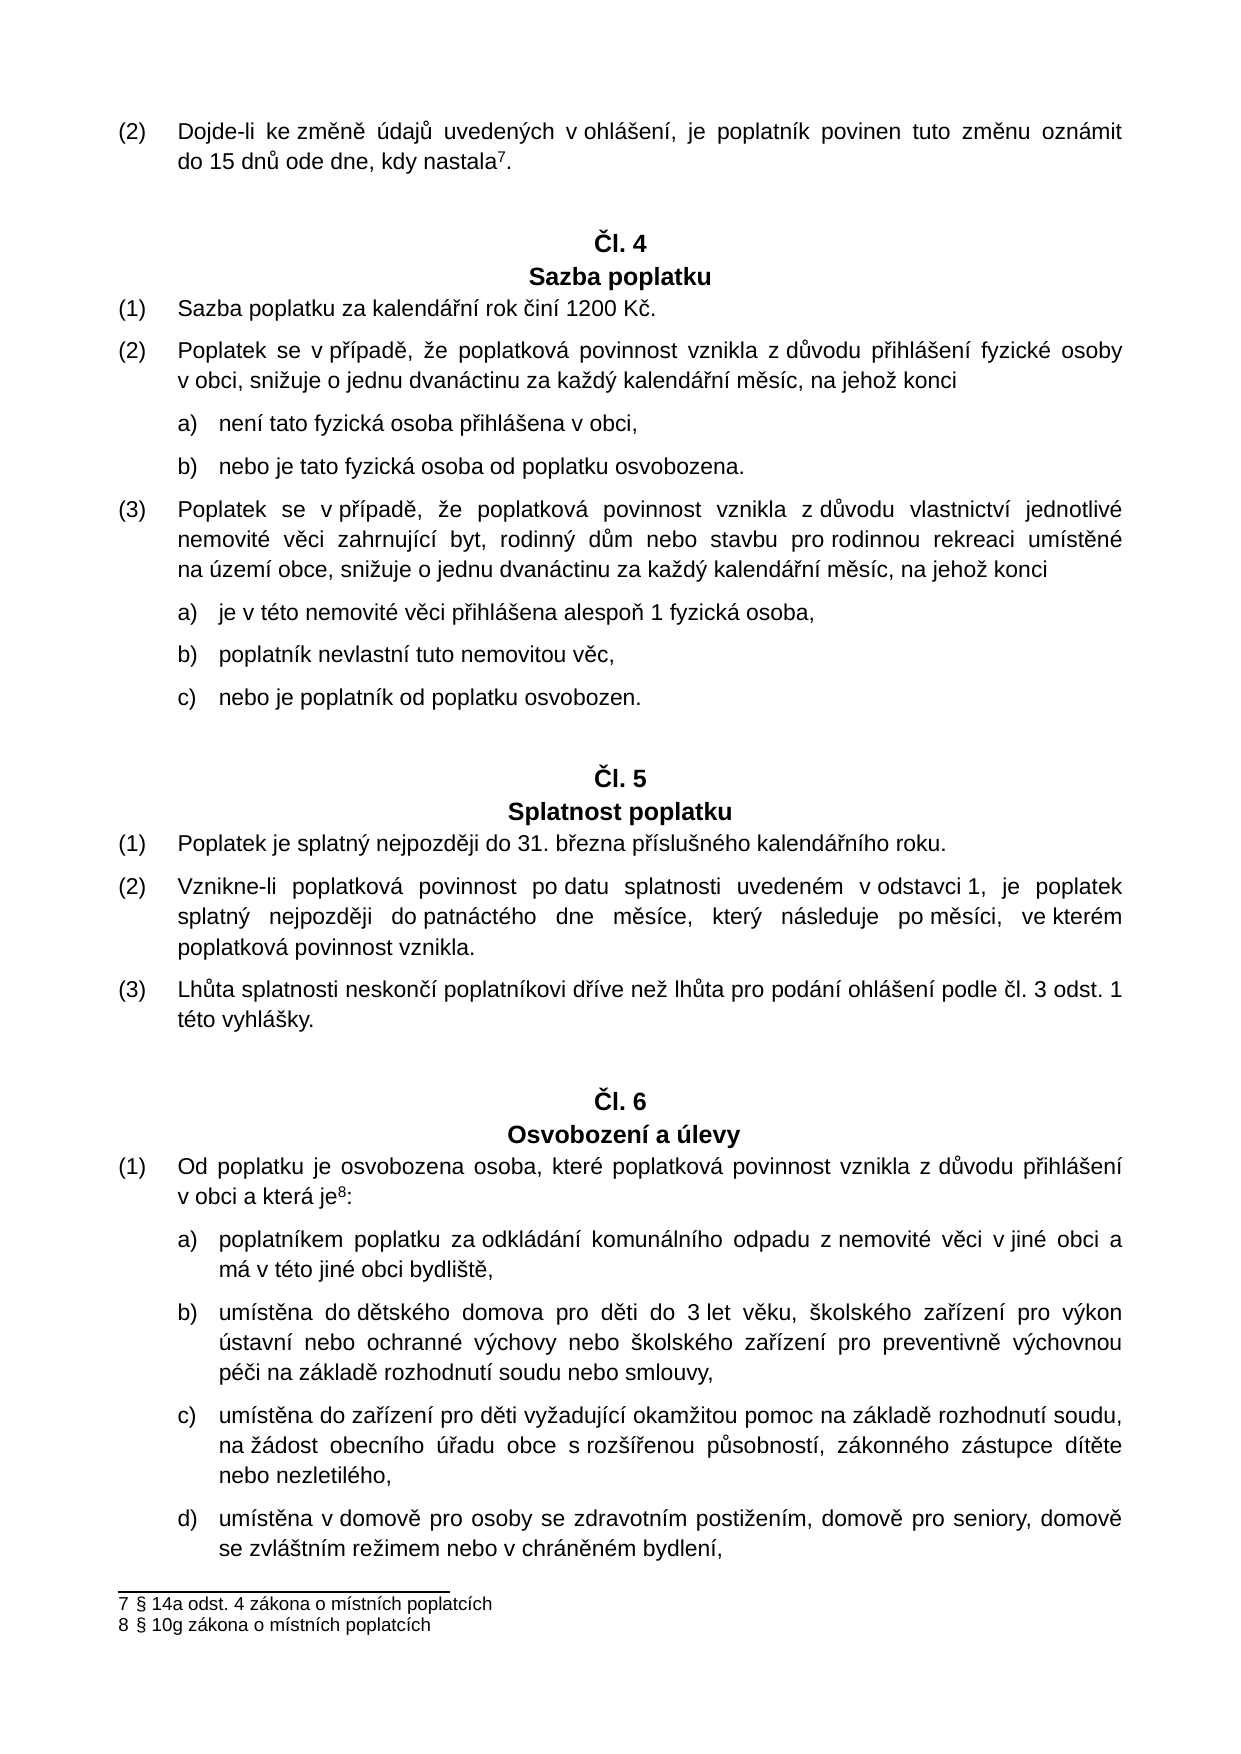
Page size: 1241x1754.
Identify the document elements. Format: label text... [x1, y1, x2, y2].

list poplatník nevlastní tuto nemovitou věc, [177, 641, 1122, 668]
list Vznikne-li poplatková povinnost po datu splatnosti uvedeném v odstavci 1, je poplatek splatný nejpozději do patnáctého dne měsíce, který následuje po měsíci, ve kterém poplatková povinnost vznikla. [118, 873, 1122, 960]
list Poplatek se v případě, že poplatková povinnost vznikla z důvodu vlastnictví jednotlivé nemovité věci zahrnující byt, rodinný dům nebo stavbu pro rodinnou rekreaci umístěné na území obce, snižuje o jednu dvanáctinu za každý kalendářní měsíc, na jehož konci [118, 496, 1122, 582]
list Sazba poplatku za kalendářní rok činí 1200 Kč. [118, 294, 1122, 321]
list poplatníkem poplatku za odkládání komunálního odpadu z nemovité věci v jiné obci a má v této jiné obci bydliště, [177, 1226, 1122, 1282]
subtitle Čl. 5 Splatnost poplatku [118, 764, 1122, 826]
list Od poplatku je osvobozena osoba, které poplatková povinnost vznikla z důvodu přihlášení v obci a která je: [118, 1153, 1122, 1209]
list nebo je poplatník od poplatku osvobozen. [177, 684, 1122, 711]
list § 10g zákona o místních poplatcích [118, 1614, 1122, 1635]
list Poplatek se v případě, že poplatková povinnost vznikla z důvodu přihlášení fyzické osoby v obci, snižuje o jednu dvanáctinu za každý kalendářní měsíc, na jehož konci [118, 337, 1122, 394]
list nebo je tato fyzická osoba od poplatku osvobozena. [177, 453, 1122, 479]
list umístěna do dětského domova pro děti do 3 let věku, školského zařízení pro výkon ústavní nebo ochranné výchovy nebo školského zařízení pro preventivně výchovnou péči na základě rozhodnutí soudu nebo smlouvy, [177, 1298, 1122, 1385]
subtitle Čl. 6 Osvobození a úlevy [118, 1087, 1122, 1148]
list § 14a odst. 4 zákona o místních poplatcích [118, 1592, 1122, 1614]
list umístěna v domově pro osoby se zdravotním postižením, domově pro seniory, domově se zvláštním režimem nebo v chráněném bydlení, [177, 1505, 1122, 1561]
list je v této nemovité věci přihlášena alespoň 1 fyzická osoba, [177, 599, 1122, 625]
subtitle Čl. 4 Sazba poplatku [118, 228, 1122, 290]
list Poplatek je splatný nejpozději do 31. března příslušného kalendářního roku. [118, 830, 1122, 857]
list Lhůta splatnosti neskončí poplatníkovi dříve než lhůta pro podání ohlášení podle čl. 3 odst. 1 této vyhlášky. [118, 976, 1122, 1033]
list není tato fyzická osoba přihlášena v obci, [177, 410, 1122, 437]
list Dojde-li ke změně údajů uvedených v ohlášení, je poplatník povinen tuto změnu oznámit do 15 dnů ode dne, kdy nastala. [118, 118, 1122, 175]
list umístěna do zařízení pro děti vyžadující okamžitou pomoc na základě rozhodnutí soudu, na žádost obecního úřadu obce s rozšířenou působností, zákonného zástupce dítěte nebo nezletilého, [177, 1402, 1122, 1488]
